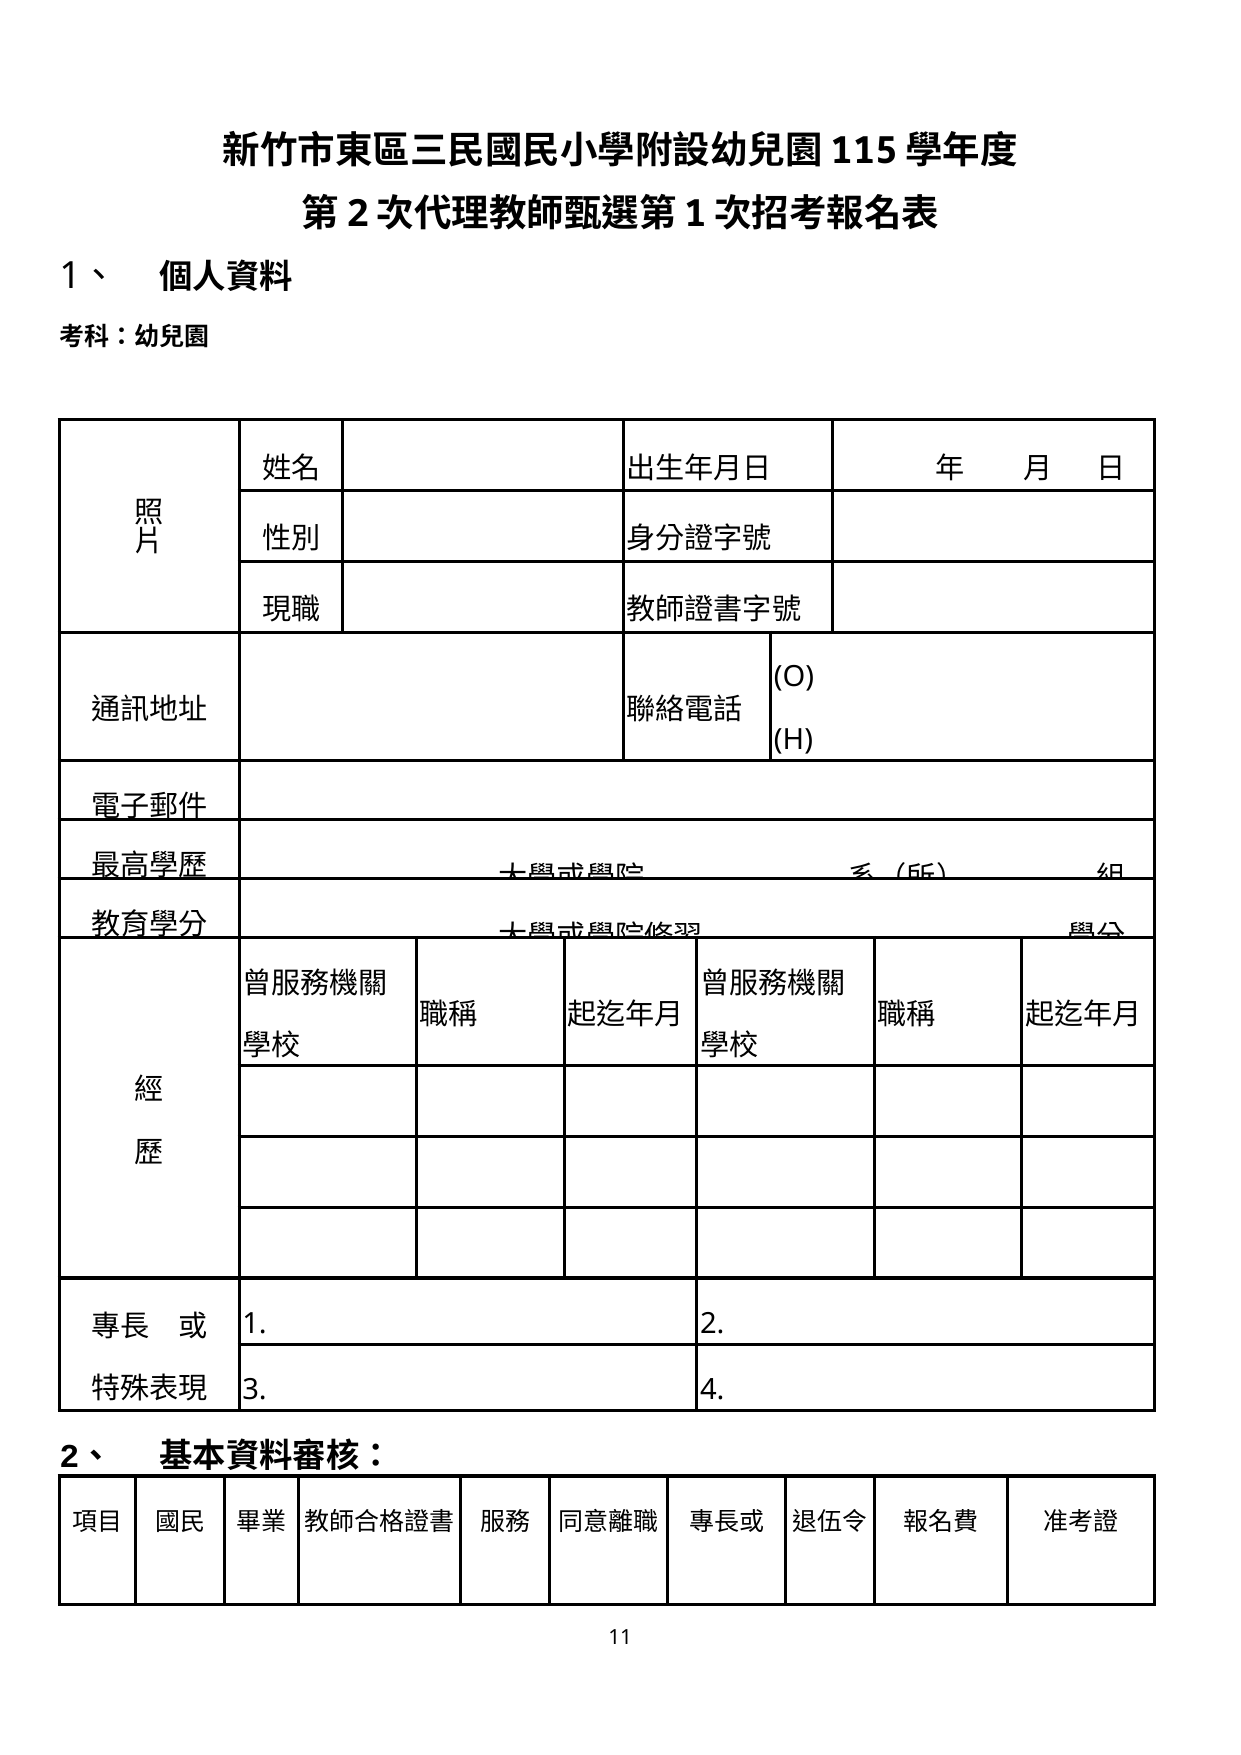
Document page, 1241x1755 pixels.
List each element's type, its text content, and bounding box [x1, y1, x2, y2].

table_cell [698, 1067, 873, 1135]
table_header 教師合格證書 [300, 1478, 459, 1602]
table_cell 電子郵件 [61, 762, 238, 818]
table_cell [698, 1209, 873, 1276]
table_cell 曾服務機關 學校 [698, 939, 873, 1064]
table_cell [344, 563, 622, 631]
table_header 姓名 [241, 421, 341, 489]
table_cell [566, 1209, 695, 1276]
table_cell (O) (H) [772, 634, 1153, 759]
table_cell [418, 1067, 563, 1135]
table_cell 4. [698, 1346, 1153, 1409]
table_cell [241, 1209, 415, 1276]
table_header 退伍令 [787, 1478, 873, 1602]
table_cell [876, 1067, 1020, 1135]
table_cell [418, 1138, 563, 1206]
table_cell [344, 492, 622, 560]
table_cell 教師證書字號 [625, 563, 831, 631]
table_header 同意離職 [551, 1478, 666, 1602]
table_header 專長或 [669, 1478, 784, 1602]
table_cell [1023, 1138, 1153, 1206]
table_header 報名費 [876, 1478, 1006, 1602]
table_cell [1023, 1209, 1153, 1276]
text 第2次代理教師甄選第1次招考報名表 [59, 168, 1181, 231]
table_cell 經 歷 [61, 939, 238, 1276]
table_header 照片 [61, 421, 238, 631]
table_header 國民 [137, 1478, 223, 1602]
table_cell [698, 1138, 873, 1206]
table_cell 曾服務機關 學校 [241, 939, 415, 1064]
table_cell 現職 [241, 563, 341, 631]
table_cell 大學或學院 系（所） 組 [241, 821, 1153, 877]
table_cell 最高學歷 [61, 821, 238, 877]
table_cell 1. [241, 1280, 695, 1343]
table_cell 聯絡電話 [625, 634, 769, 759]
list 個人資料 [59, 231, 1181, 293]
table_cell [566, 1067, 695, 1135]
table_cell [566, 1138, 695, 1206]
table_cell [876, 1209, 1020, 1276]
table_cell 職稱 [876, 939, 1020, 1064]
table_cell 起迄年月 [566, 939, 695, 1064]
table_cell 3. [241, 1346, 695, 1409]
table_cell 教育學分 [61, 880, 238, 936]
table_cell 職稱 [418, 939, 563, 1064]
table_header 服務 [462, 1478, 548, 1602]
table_cell 專長 或 特殊表現 [61, 1280, 238, 1409]
table_header 准考證 [1009, 1478, 1153, 1602]
table_cell [418, 1209, 563, 1276]
table_cell [876, 1138, 1020, 1206]
table_cell 2. [698, 1280, 1153, 1343]
list 基本資料審核： [59, 1412, 1181, 1474]
table_header [344, 421, 622, 489]
table_header 項目 [61, 1478, 134, 1602]
text 考科：幼兒園 [59, 293, 1181, 356]
table_cell [241, 634, 622, 759]
text 新竹市東區三民國民小學附設幼兒園115學年度 [59, 106, 1181, 168]
table_header 出生年月日 [625, 421, 831, 489]
table_cell 性別 [241, 492, 341, 560]
table_cell [1023, 1067, 1153, 1135]
table_cell 身分證字號 [625, 492, 831, 560]
table_cell 起迄年月 [1023, 939, 1153, 1064]
table_cell 大學或學院修習 學分 [241, 880, 1153, 936]
table_header 年 月 日 [834, 421, 1153, 489]
table_cell [834, 563, 1153, 631]
table_cell [241, 1067, 415, 1135]
table_cell 通訊地址 [61, 634, 238, 759]
table_cell [241, 1138, 415, 1206]
table_cell [834, 492, 1153, 560]
table_cell [241, 762, 1153, 818]
table_header 畢業 [226, 1478, 297, 1602]
